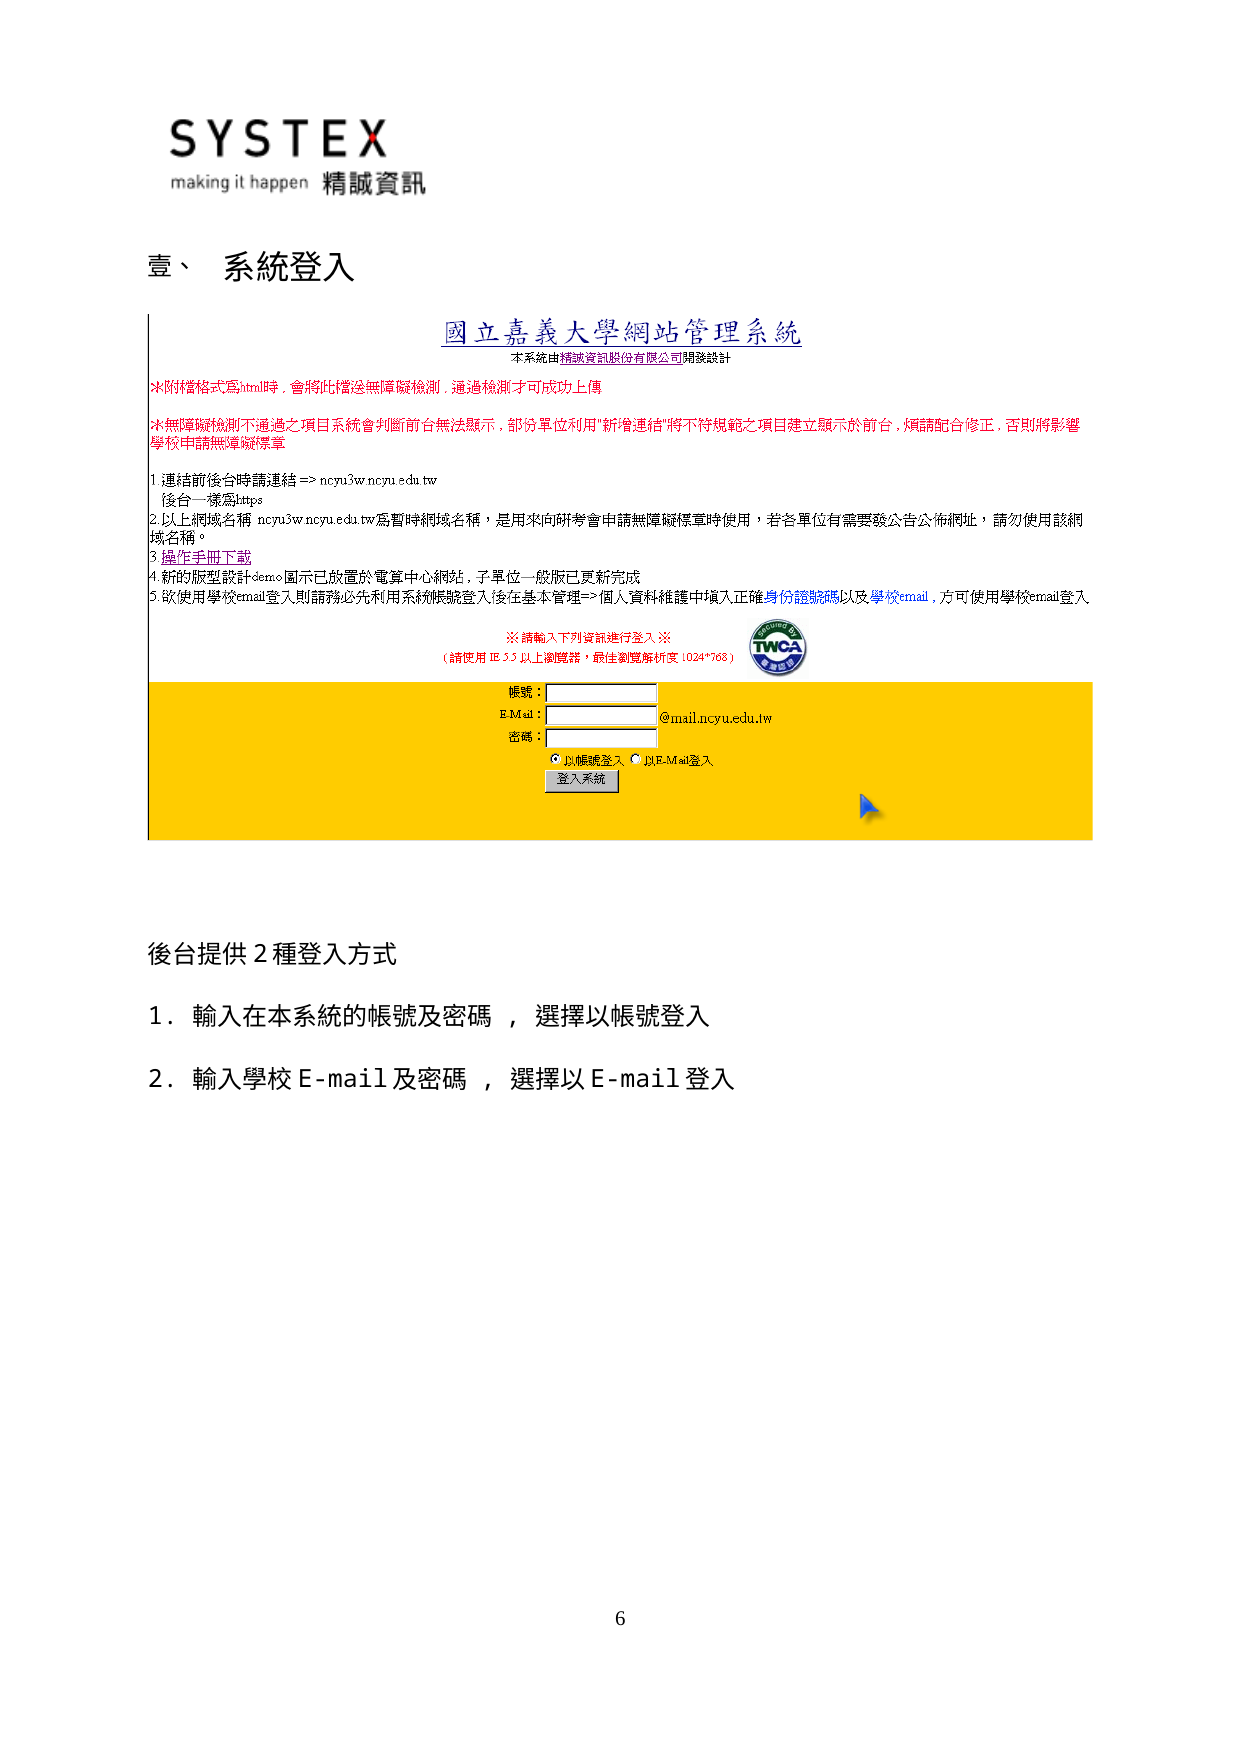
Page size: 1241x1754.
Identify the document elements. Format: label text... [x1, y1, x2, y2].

text 2. 輸入學校E-mail及密碼 , 選擇以E-mail登入 [148, 1036, 1092, 1098]
list 系統登入 [148, 223, 1092, 286]
text 後台提供2種登入方式 [148, 911, 1092, 973]
text 1. 輸入在本系統的帳號及密碼 , 選擇以帳號登入 [148, 973, 1092, 1036]
